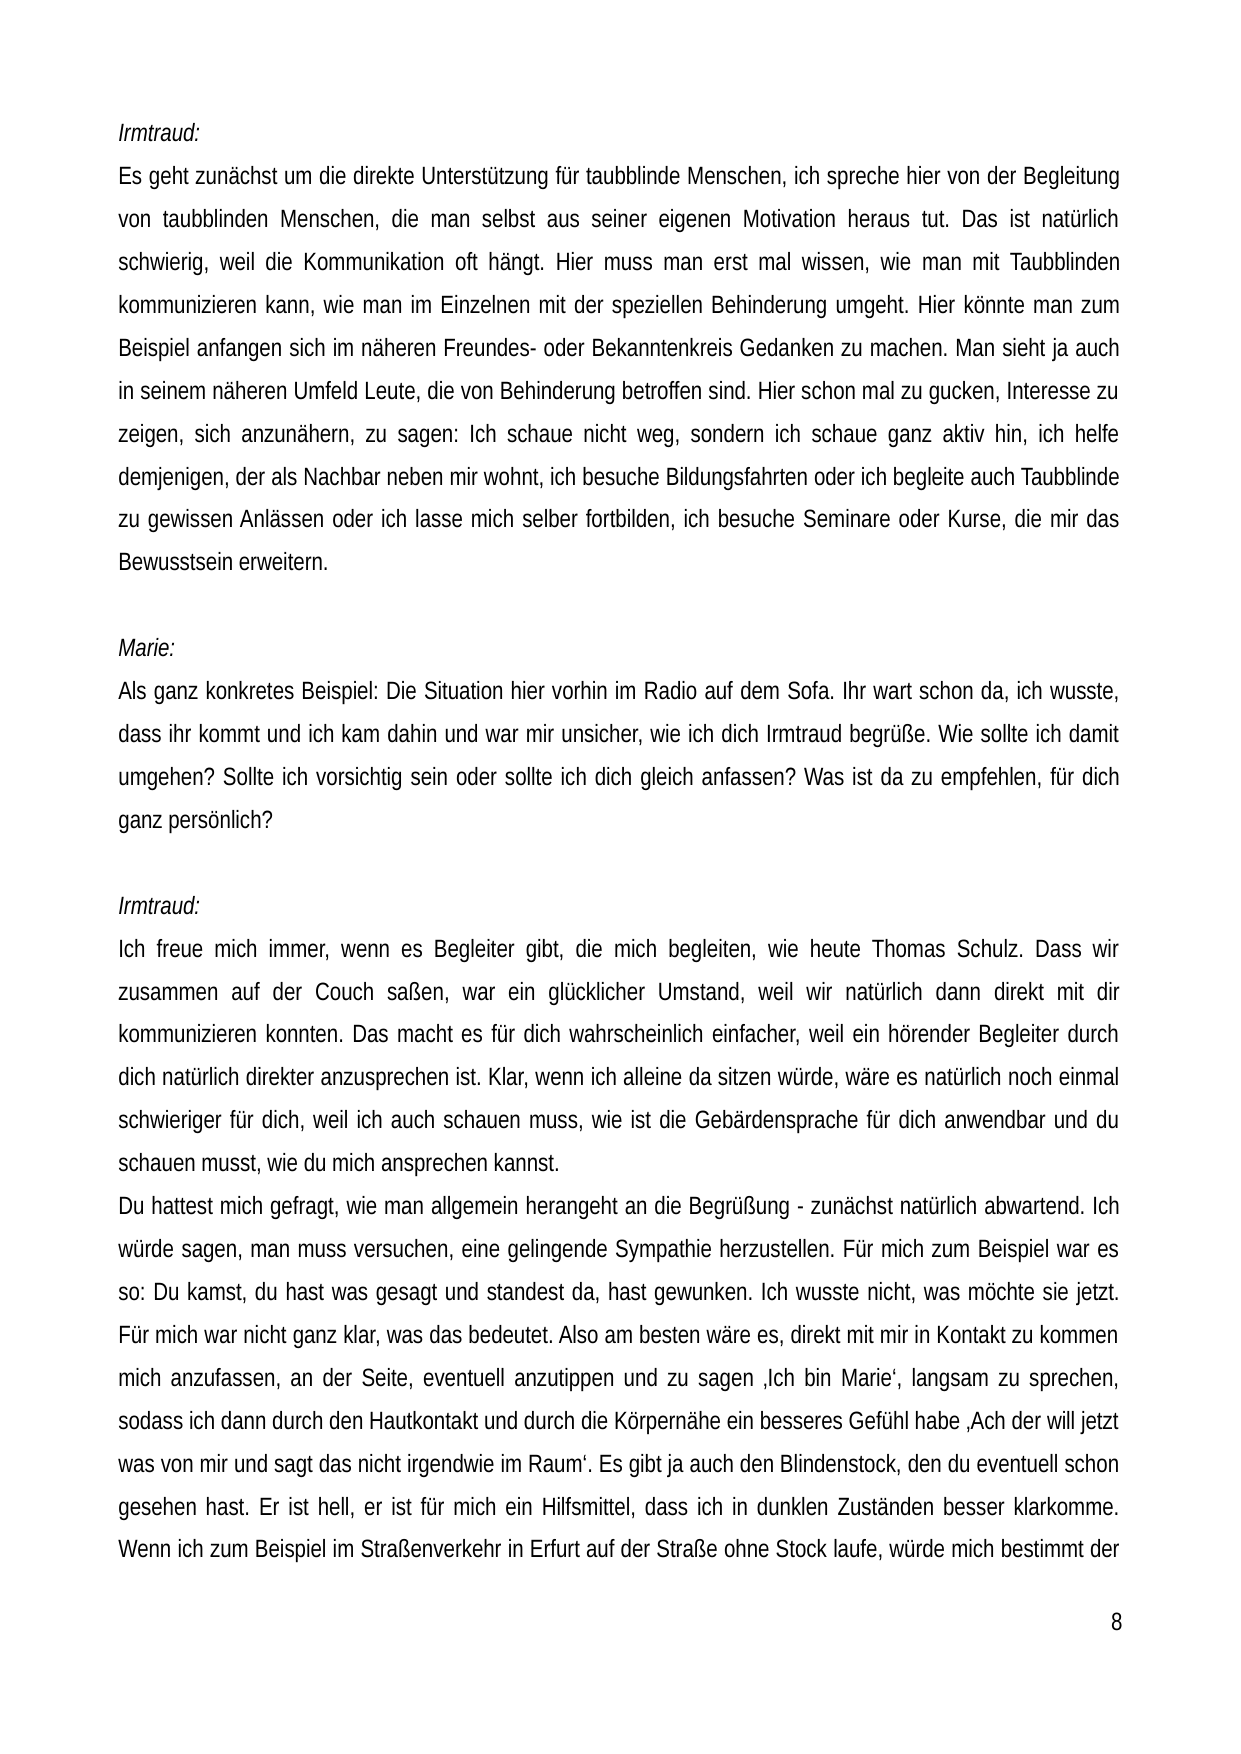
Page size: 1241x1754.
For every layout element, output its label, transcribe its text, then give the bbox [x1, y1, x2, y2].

text Marie: [118, 633, 1122, 662]
text Als ganz konkretes Beispiel: Die Situation hier vorhin im Radio auf dem Sofa. Ihr wart schon da, ich wusste, dass ihr kommt und ich kam dahin und war mir unsicher, wie ich dich Irmtraud begrüße. Wie sollte ich damit umgehen? Sollte ich vorsichtig sein oder sollte ich dich gleich anfassen? Was ist da zu empfehlen, für dich ganz persönlich? [118, 676, 1122, 833]
text Ich freue mich immer, wenn es Begleiter gibt, die mich begleiten, wie heute Thomas Schulz. Dass wir zusammen auf der Couch saßen, war ein glücklicher Umstand, weil wir natürlich dann direkt mit dir kommunizieren konnten. Das macht es für dich wahrscheinlich einfacher, weil ein hörender Begleiter durch dich natürlich direkter anzusprechen ist. Klar, wenn ich alleine da sitzen würde, wäre es natürlich noch einmal schwieriger für dich, weil ich auch schauen muss, wie ist die Gebärdensprache für dich anwendbar und du schauen musst, wie du mich ansprechen kannst. [118, 933, 1122, 1177]
text Es geht zunächst um die direkte Unterstützung für taubblinde Menschen, ich spreche hier von der Begleitung von taubblinden Menschen, die man selbst aus seiner eigenen Motivation heraus tut. Das ist natürlich schwierig, weil die Kommunikation oft hängt. Hier muss man erst mal wissen, wie man mit Taubblinden kommunizieren kann, wie man im Einzelnen mit der speziellen Behinderung umgeht. Hier könnte man zum Beispiel anfangen sich im näheren Freundes- oder Bekanntenkreis Gedanken zu machen. Man sieht ja auch in seinem näheren Umfeld Leute, die von Behinderung betroffen sind. Hier schon mal zu gucken, Interesse zu zeigen, sich anzunähern, zu sagen: Ich schaue nicht weg, sondern ich schaue ganz aktiv hin, ich helfe demjenigen, der als Nachbar neben mir wohnt, ich besuche Bildungsfahrten oder ich begleite auch Taubblinde zu gewissen Anlässen oder ich lasse mich selber fortbilden, ich besuche Seminare oder Kurse, die mir das Bewusstsein erweitern. [118, 161, 1122, 576]
text Irmtraud: [118, 118, 1122, 147]
text Irmtraud: [118, 891, 1122, 919]
text Du hattest mich gefragt, wie man allgemein herangeht an die Begrüßung - zunächst natürlich abwartend. Ich würde sagen, man muss versuchen, eine gelingende Sympathie herzustellen. Für mich zum Beispiel war es so: Du kamst, du hast was gesagt und standest da, hast gewunken. Ich wusste nicht, was möchte sie jetzt. Für mich war nicht ganz klar, was das bedeutet. Also am besten wäre es, direkt mit mir in Kontakt zu kommen mich anzufassen, an der Seite, eventuell anzutippen und zu sagen ‚Ich bin Marie‘, langsam zu sprechen, sodass ich dann durch den Hautkontakt und durch die Körpernähe ein besseres Gefühl habe ‚Ach der will jetzt was von mir und sagt das nicht irgendwie im Raum‘. Es gibt ja auch den Blindenstock, den du eventuell schon gesehen hast. Er ist hell, er ist für mich ein Hilfsmittel, dass ich in dunklen Zuständen besser klarkomme. Wenn ich zum Beispiel im Straßenverkehr in Erfurt auf der Straße ohne Stock laufe, würde mich bestimmt der [118, 1191, 1122, 1563]
